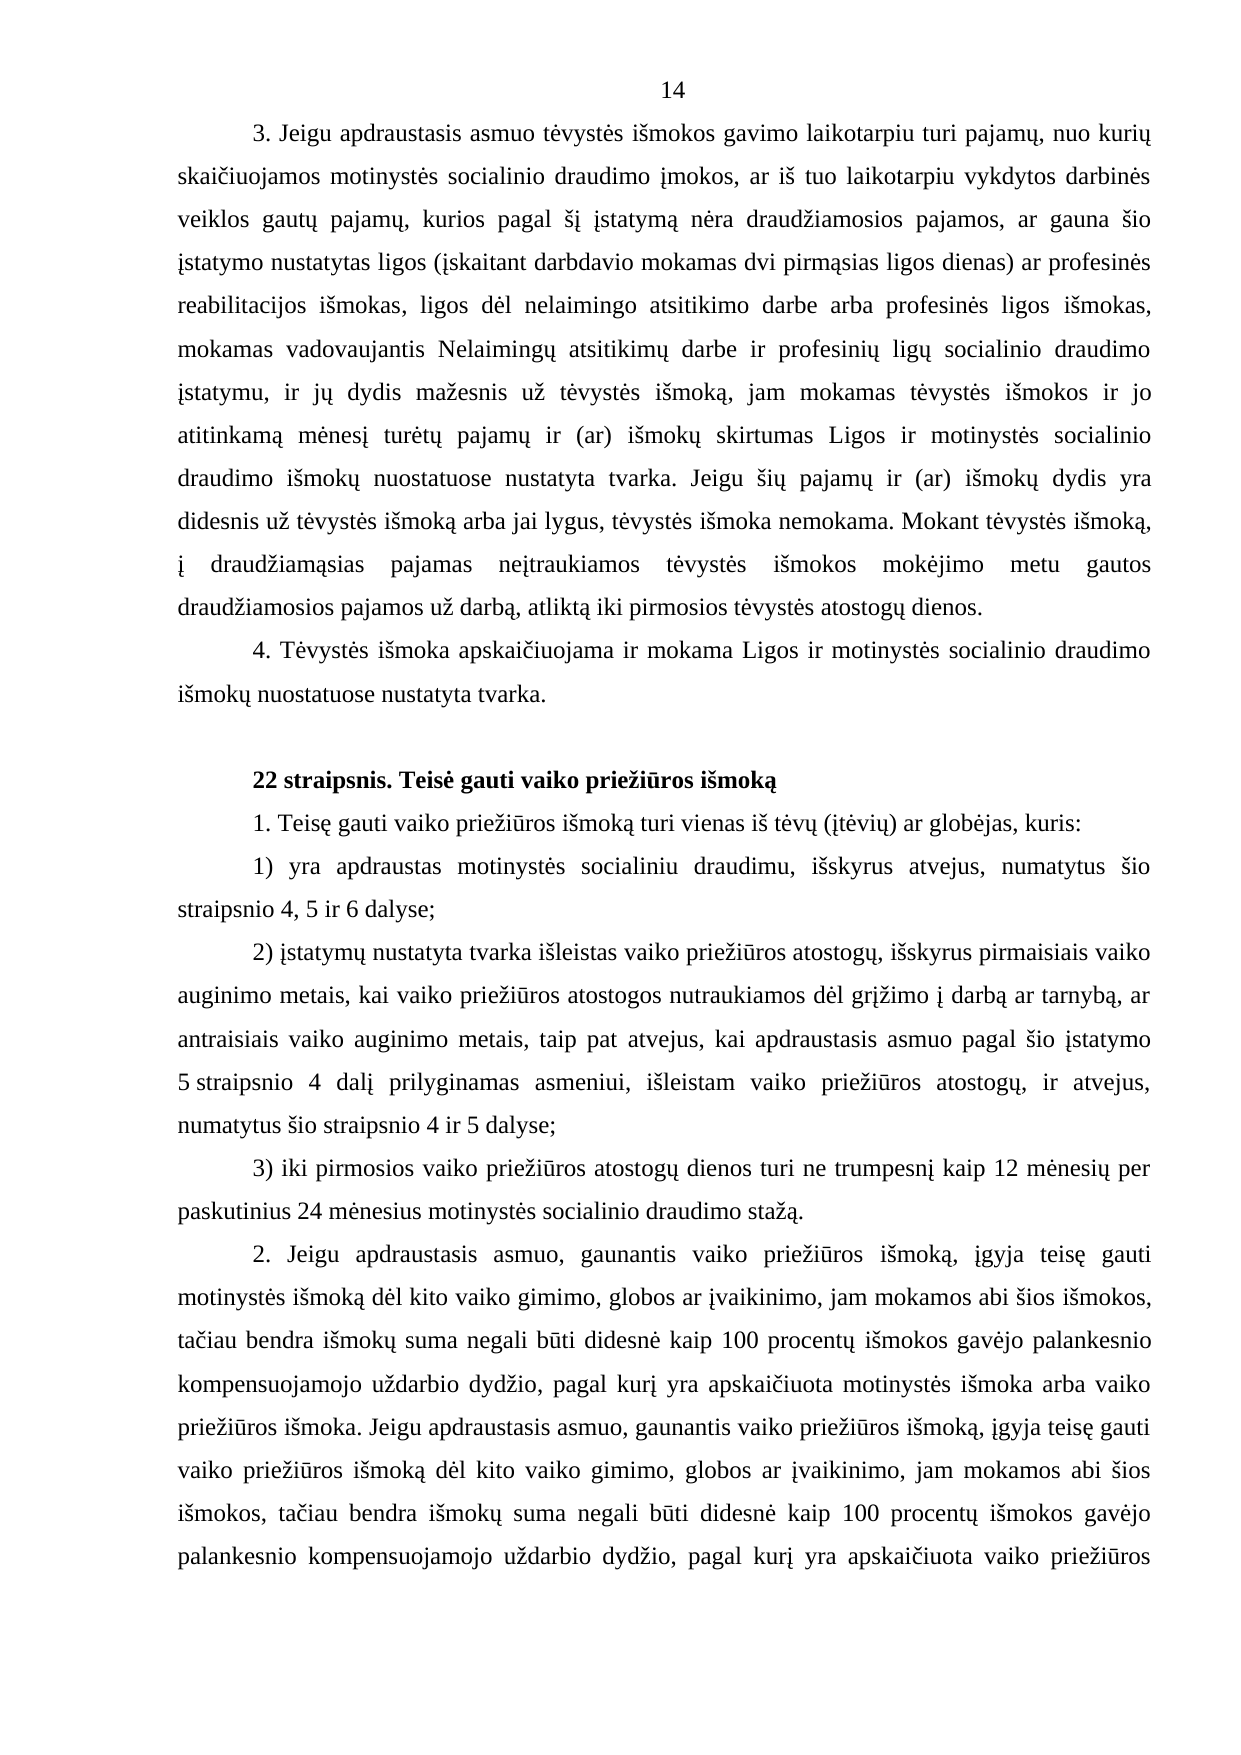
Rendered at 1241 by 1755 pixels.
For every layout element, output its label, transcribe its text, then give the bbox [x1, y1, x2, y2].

text 22 straipsnis. Teisė gauti vaiko priežiūros išmoką [177, 765, 1152, 794]
text 2. Jeigu apdraustasis asmuo, gaunantis vaiko priežiūros išmoką, įgyja teisę gauti motinystės išmoką dėl kito vaiko gimimo, globos ar įvaikinimo, jam mokamos abi šios išmokos, tačiau bendra išmokų suma negali būti didesnė kaip 100 procentų išmokos gavėjo palankesnio kompensuojamojo uždarbio dydžio, pagal kurį yra apskaičiuota motinystės išmoka arba vaiko priežiūros išmoka. Jeigu apdraustasis asmuo, gaunantis vaiko priežiūros išmoką, įgyja teisę gauti vaiko priežiūros išmoką dėl kito vaiko gimimo, globos ar įvaikinimo, jam mokamos abi šios išmokos, tačiau bendra išmokų suma negali būti didesnė kaip 100 procentų išmokos gavėjo palankesnio kompensuojamojo uždarbio dydžio, pagal kurį yra apskaičiuota vaiko priežiūros [177, 1239, 1152, 1570]
text 1) yra apdraustas motinystės socialiniu draudimu, išskyrus atvejus, numatytus šio straipsnio 4, 5 ir 6 dalyse; [177, 851, 1152, 923]
text 2) įstatymų nustatyta tvarka išleistas vaiko priežiūros atostogų, išskyrus pirmaisiais vaiko auginimo metais, kai vaiko priežiūros atostogos nutraukiamos dėl grįžimo į darbą ar tarnybą, ar antraisiais vaiko auginimo metais, taip pat atvejus, kai apdraustasis asmuo pagal šio įstatymo 5 straipsnio 4 dalį prilyginamas asmeniui, išleistam vaiko priežiūros atostogų, ir atvejus, numatytus šio straipsnio 4 ir 5 dalyse; [177, 937, 1152, 1139]
text 4. Tėvystės išmoka apskaičiuojama ir mokama Ligos ir motinystės socialinio draudimo išmokų nuostatuose nustatyta tvarka. [177, 636, 1152, 707]
text 3) iki pirmosios vaiko priežiūros atostogų dienos turi ne trumpesnį kaip 12 mėnesių per paskutinius 24 mėnesius motinystės socialinio draudimo stažą. [177, 1153, 1152, 1225]
text 3. Jeigu apdraustasis asmuo tėvystės išmokos gavimo laikotarpiu turi pajamų, nuo kurių skaičiuojamos motinystės socialinio draudimo įmokos, ar iš tuo laikotarpiu vykdytos darbinės veiklos gautų pajamų, kurios pagal šį įstatymą nėra draudžiamosios pajamos, ar gauna šio įstatymo nustatytas ligos (įskaitant darbdavio mokamas dvi pirmąsias ligos dienas) ar profesinės reabilitacijos išmokas, ligos dėl nelaimingo atsitikimo darbe arba profesinės ligos išmokas, mokamas vadovaujantis Nelaimingų atsitikimų darbe ir profesinių ligų socialinio draudimo įstatymu, ir jų dydis mažesnis už tėvystės išmoką, jam mokamas tėvystės išmokos ir jo atitinkamą mėnesį turėtų pajamų ir (ar) išmokų skirtumas Ligos ir motinystės socialinio draudimo išmokų nuostatuose nustatyta tvarka. Jeigu šių pajamų ir (ar) išmokų dydis yra didesnis už tėvystės išmoką arba jai lygus, tėvystės išmoka nemokama. Mokant tėvystės išmoką, į draudžiamąsias pajamas neįtraukiamos tėvystės išmokos mokėjimo metu gautos draudžiamosios pajamos už darbą, atliktą iki pirmosios tėvystės atostogų dienos. [177, 118, 1152, 621]
text 1. Teisę gauti vaiko priežiūros išmoką turi vienas iš tėvų (įtėvių) ar globėjas, kuris: [177, 808, 1152, 837]
